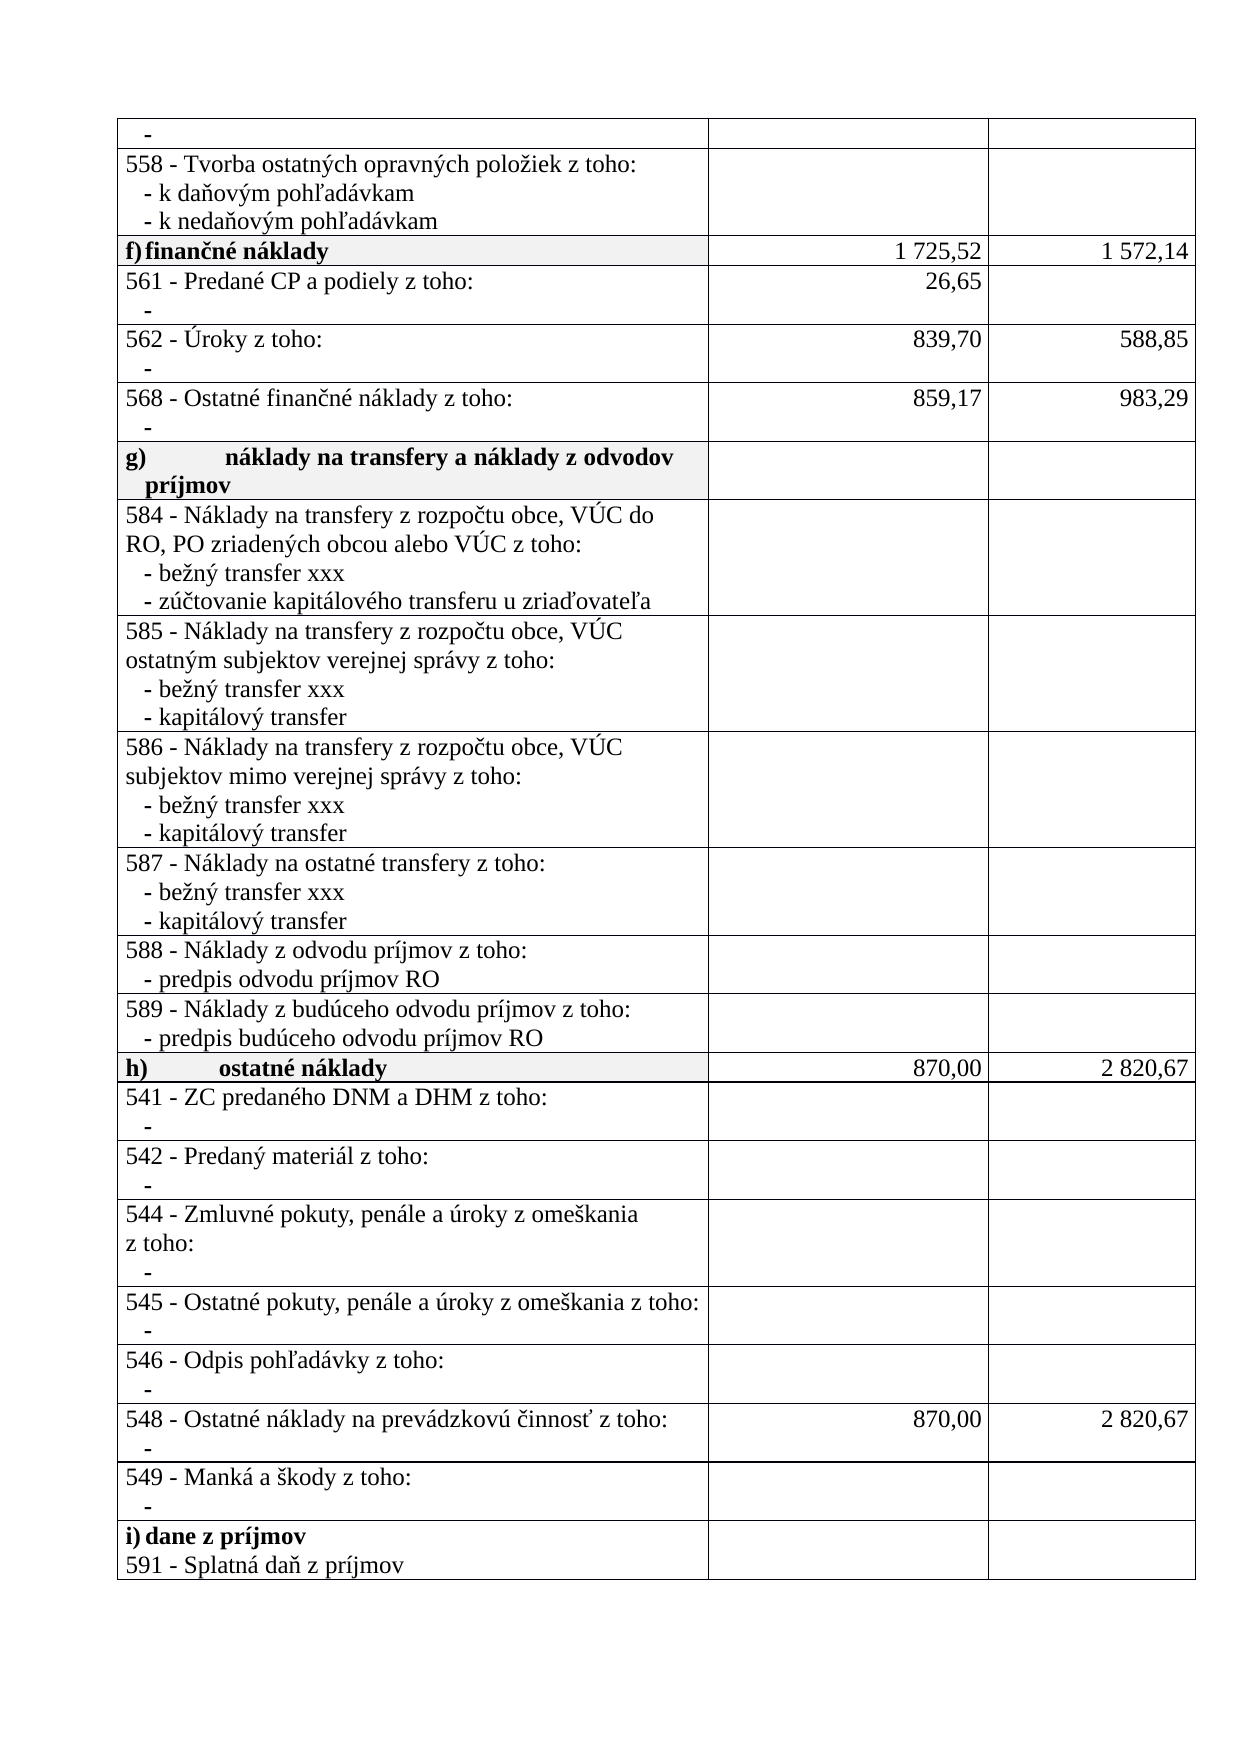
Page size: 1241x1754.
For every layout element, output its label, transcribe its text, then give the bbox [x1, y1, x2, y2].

table_cell 562 - Úroky z toho: [118, 325, 708, 382]
table_cell [709, 1345, 988, 1403]
table_cell [709, 1141, 988, 1198]
table_cell [989, 1345, 1195, 1403]
table_cell [709, 732, 988, 847]
table_cell [989, 1521, 1195, 1578]
table_cell 548 - Ostatné náklady na prevádzkovú činnosť z toho: [118, 1404, 708, 1461]
table_cell [989, 149, 1195, 235]
table_cell 859,17 [709, 383, 988, 441]
table_cell [709, 1083, 988, 1140]
table_cell [709, 119, 988, 148]
table_cell 1 725,52 [709, 236, 988, 265]
table_cell 983,29 [989, 383, 1195, 441]
table_cell [989, 442, 1195, 499]
table_cell [989, 266, 1195, 323]
table_cell 588,85 [989, 325, 1195, 382]
table_cell 544 - Zmluvné pokuty, penále a úroky z omeškania z toho: [118, 1200, 708, 1286]
table_cell 585 - Náklady na transfery z rozpočtu obce, VÚC ostatným subjektov verejnej správy z toho: bežný transfer xxx kapitálový transfer [118, 616, 708, 731]
table_cell 589 - Náklady z budúceho odvodu príjmov z toho: predpis budúceho odvodu príjmov RO [118, 994, 708, 1052]
table_cell 584 - Náklady na transfery z rozpočtu obce, VÚC do RO, PO zriadených obcou alebo VÚC z toho: bežný transfer xxx zúčtovanie kapitálového transferu u zriaďovateľa [118, 500, 708, 615]
table_cell [118, 119, 708, 148]
table_cell [989, 1463, 1195, 1520]
table_cell 586 - Náklady na transfery z rozpočtu obce, VÚC subjektov mimo verejnej správy z toho: bežný transfer xxx kapitálový transfer [118, 732, 708, 847]
table_cell [709, 442, 988, 499]
table_cell ostatné náklady [118, 1053, 708, 1081]
table_cell [989, 732, 1195, 847]
table_cell náklady na transfery a náklady z odvodov príjmov [118, 442, 708, 499]
table_cell 588 - Náklady z odvodu príjmov z toho: predpis odvodu príjmov RO [118, 936, 708, 993]
table_cell 561 - Predané CP a podiely z toho: [118, 266, 708, 323]
table_cell 542 - Predaný materiál z toho: [118, 1141, 708, 1198]
table_cell 870,00 [709, 1053, 988, 1081]
table_cell [989, 848, 1195, 934]
table_cell 2 820,67 [989, 1404, 1195, 1461]
table_cell [989, 119, 1195, 148]
table_cell 2 820,67 [989, 1053, 1195, 1081]
table_cell [989, 1287, 1195, 1344]
table_cell [989, 1200, 1195, 1286]
table_cell [989, 500, 1195, 615]
table_cell [709, 1463, 988, 1520]
table_cell [709, 994, 988, 1052]
table_cell [709, 149, 988, 235]
table_cell 26,65 [709, 266, 988, 323]
table_cell 870,00 [709, 1404, 988, 1461]
table_cell 587 - Náklady na ostatné transfery z toho: bežný transfer xxx kapitálový transfer [118, 848, 708, 934]
table_cell [709, 1287, 988, 1344]
table_cell [989, 1083, 1195, 1140]
table_cell [989, 616, 1195, 731]
table_cell 558 - Tvorba ostatných opravných položiek z toho: k daňovým pohľadávkam k nedaňovým pohľadávkam [118, 149, 708, 235]
table_cell [709, 936, 988, 993]
table_cell [709, 848, 988, 934]
table_cell dane z príjmov 591 - Splatná daň z príjmov [118, 1521, 708, 1578]
table_cell 839,70 [709, 325, 988, 382]
table_cell 545 - Ostatné pokuty, penále a úroky z omeškania z toho: [118, 1287, 708, 1344]
table_cell finančné náklady [118, 236, 708, 265]
table_cell [989, 994, 1195, 1052]
table_cell [989, 1141, 1195, 1198]
table_cell 541 - ZC predaného DNM a DHM z toho: [118, 1083, 708, 1140]
table_cell 549 - Manká a škody z toho: [118, 1463, 708, 1520]
table_cell 1 572,14 [989, 236, 1195, 265]
table_cell 546 - Odpis pohľadávky z toho: [118, 1345, 708, 1403]
table_cell [709, 1521, 988, 1578]
table_cell [709, 500, 988, 615]
table_cell 568 - Ostatné finančné náklady z toho: [118, 383, 708, 441]
table_cell [709, 616, 988, 731]
table_cell [989, 936, 1195, 993]
table_cell [709, 1200, 988, 1286]
